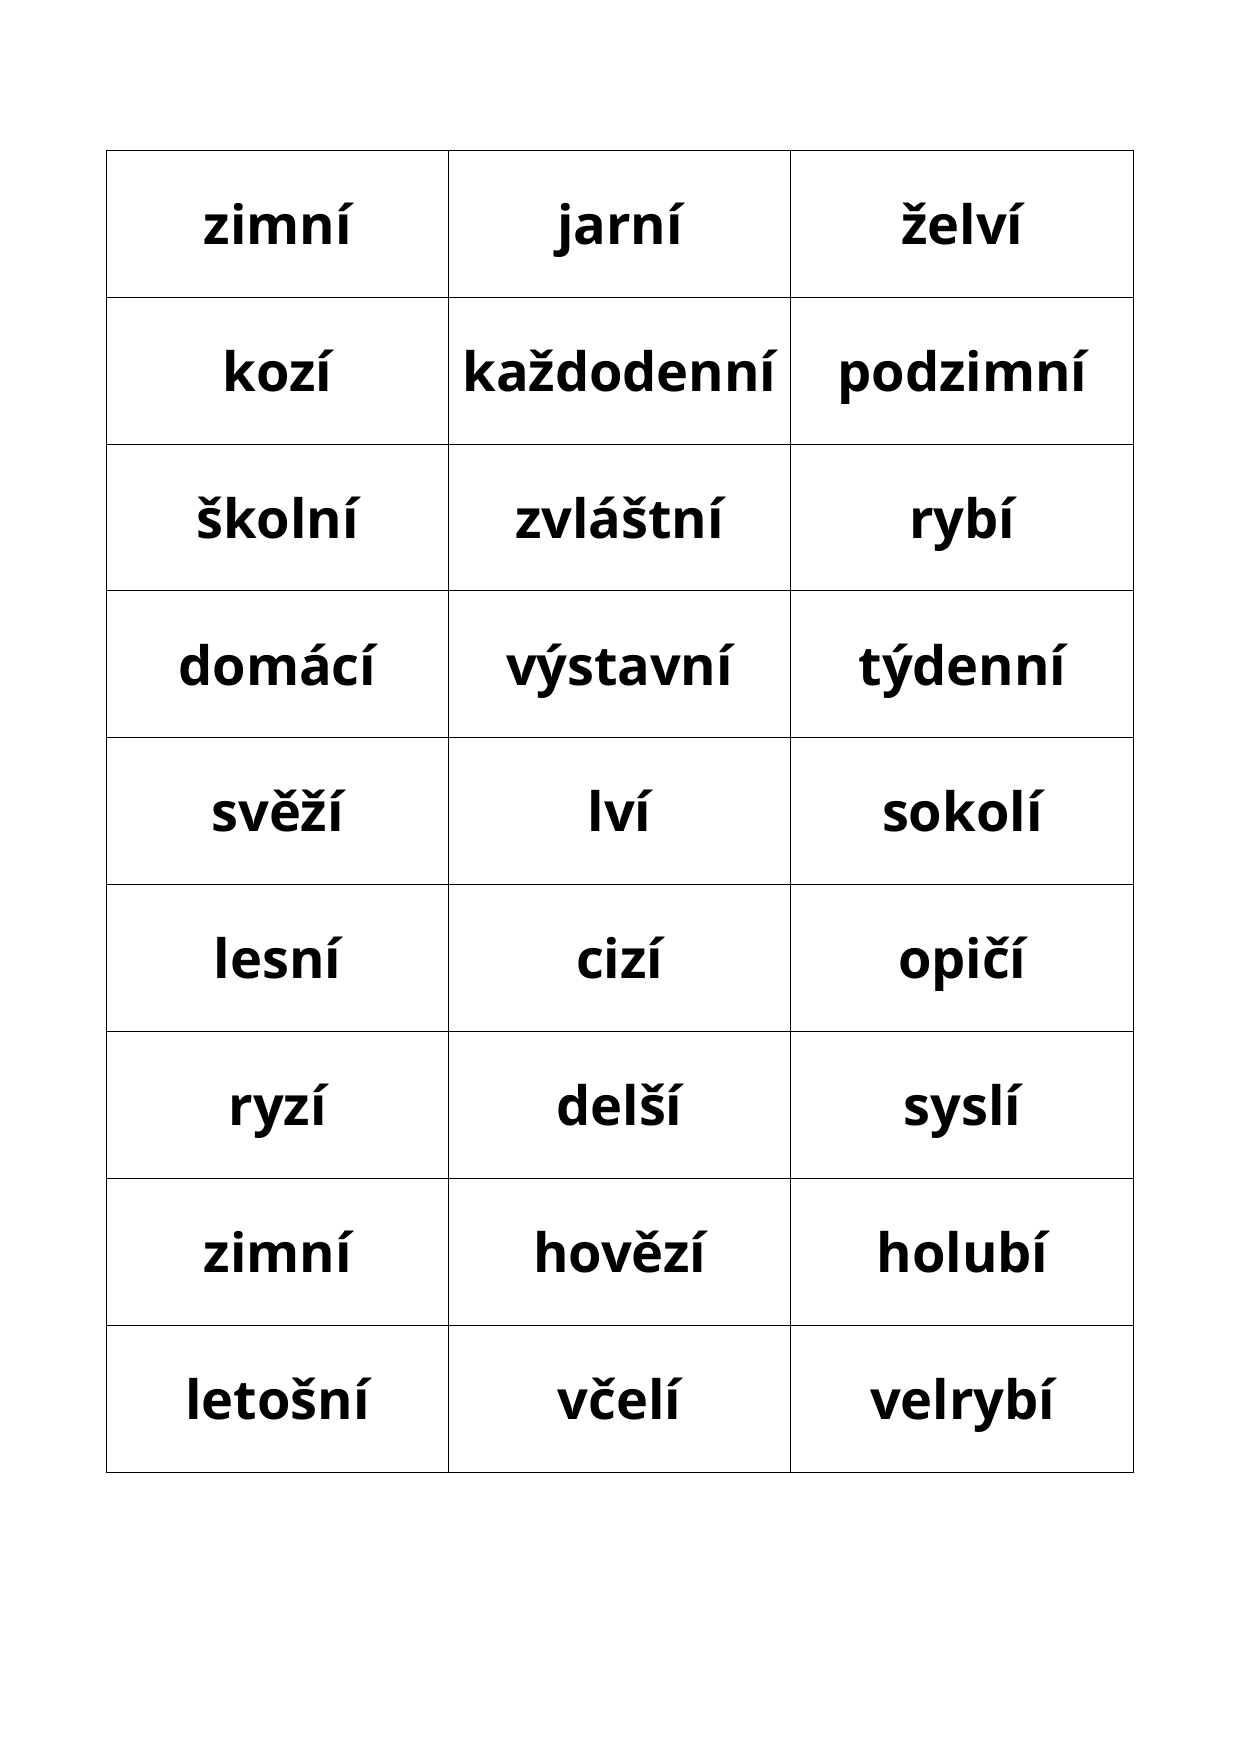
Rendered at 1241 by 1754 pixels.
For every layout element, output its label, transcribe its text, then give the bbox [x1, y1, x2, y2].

table_cell výstavní [449, 591, 790, 737]
table_cell delší [449, 1032, 790, 1178]
table_cell zvláštní [449, 445, 790, 590]
table_cell domácí [107, 591, 448, 737]
table_cell včelí [449, 1326, 790, 1472]
table_cell hovězí [449, 1179, 790, 1325]
table_header želví [791, 151, 1133, 297]
table_cell sokolí [791, 738, 1133, 884]
table_cell svěží [107, 738, 448, 884]
table_cell syslí [791, 1032, 1133, 1178]
table_header jarní [449, 151, 790, 297]
table_cell týdenní [791, 591, 1133, 737]
table_cell opičí [791, 885, 1133, 1031]
table_cell školní [107, 445, 448, 590]
table_cell zimní [107, 1179, 448, 1325]
table_cell cizí [449, 885, 790, 1031]
table_cell ryzí [107, 1032, 448, 1178]
table_cell lesní [107, 885, 448, 1031]
table_cell letošní [107, 1326, 448, 1472]
table_cell podzimní [791, 298, 1133, 443]
table_cell velrybí [791, 1326, 1133, 1472]
table_cell holubí [791, 1179, 1133, 1325]
table_cell rybí [791, 445, 1133, 590]
table_header zimní [107, 151, 448, 297]
table_cell lví [449, 738, 790, 884]
table_cell každodenní [449, 298, 790, 443]
table_cell kozí [107, 298, 448, 443]
